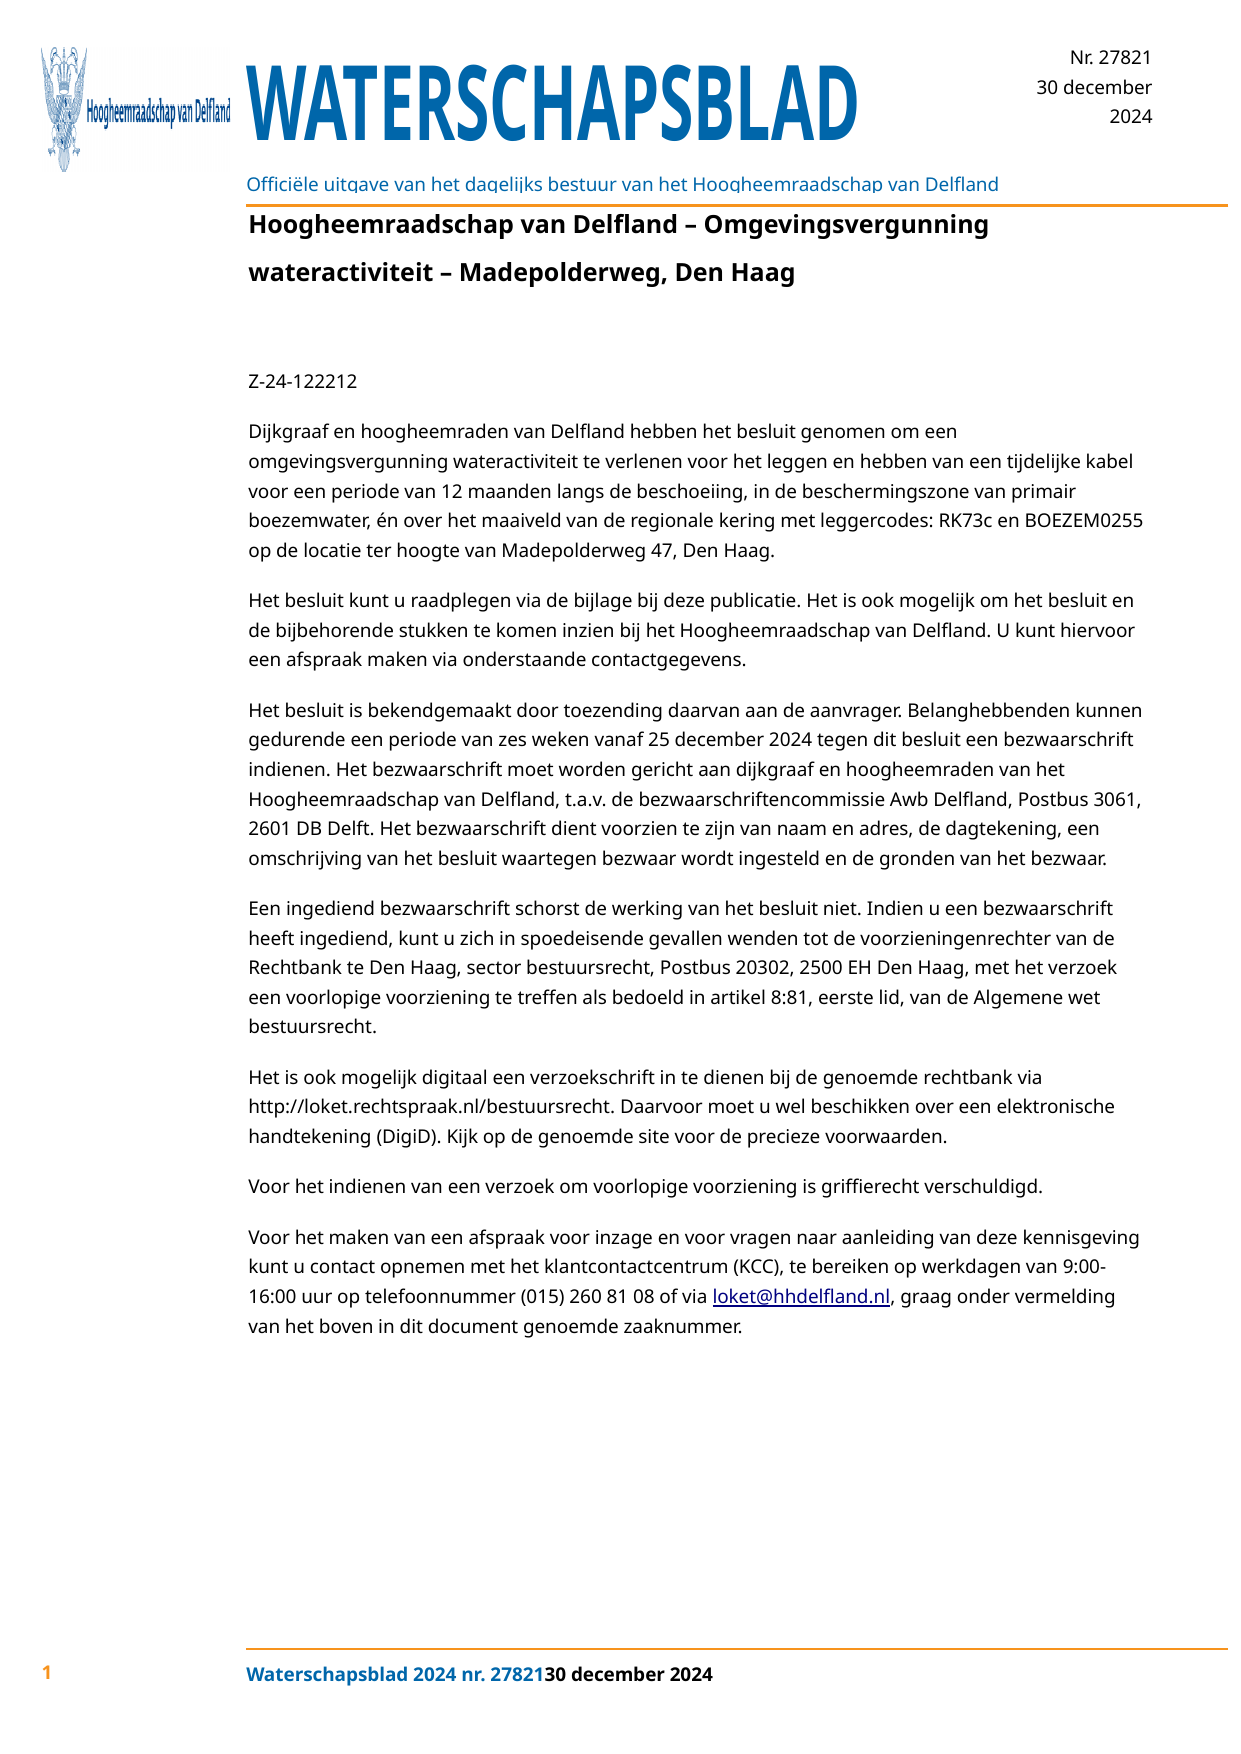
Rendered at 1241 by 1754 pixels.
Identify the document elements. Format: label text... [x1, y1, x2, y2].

picture [41, 47, 231, 172]
text Het is ook mogelijk digitaal een verzoekschrift in te dienen bij de genoemde rechtbank via http://loket.rechtspraak.nl/bestuursrecht. Daarvoor moet u wel beschikken over een elektronische handtekening (DigiD). Kijk op de genoemde site voor de precieze voorwaarden. [248, 1064, 1152, 1149]
text Het besluit kunt u raadplegen via de bijlage bij deze publicatie. Het is ook mogelijk om het besluit en de bijbehorende stukken te komen inzien bij het Hoogheemraadschap van Delfland. U kunt hiervoor een afspraak maken via onderstaande contactgegevens. [248, 587, 1152, 672]
text Voor het maken van een afspraak voor inzage en voor vragen naar aanleiding van deze kennisgeving kunt u contact opnemen met het klantcontactcentrum (KCC), te bereiken op werkdagen van 9:00-16:00 uur op telefoonnummer (015) 260 81 08 of via loket@hhdelfland.nl, graag onder vermelding van het boven in dit document genoemde zaaknummer. [248, 1224, 1152, 1339]
text Hoogheemraadschap van Delfland – Omgevingsvergunning wateractiviteit – Madepolderweg, Den Haag [248, 207, 1152, 288]
text Voor het indienen van een verzoek om voorlopige voorziening is griffierecht verschuldigd. [248, 1174, 1152, 1199]
text Een ingediend bezwaarschrift schorst de werking van het besluit niet. Indien u een bezwaarschrift heeft ingediend, kunt u zich in spoedeisende gevallen wenden tot de voorzieningenrechter van de Rechtbank te Den Haag, sector bestuursrecht, Postbus 20302, 2500 EH Den Haag, met het verzoek een voorlopige voorziening te treffen als bedoeld in artikel 8:81, eerste lid, van de Algemene wet bestuursrecht. [248, 895, 1152, 1039]
text Z-24-122212 [248, 368, 1152, 394]
text Het besluit is bekendgemaakt door toezending daarvan aan de aanvrager. Belanghebbenden kunnen gedurende een periode van zes weken vanaf 25 december 2024 tegen dit besluit een bezwaarschrift indienen. Het bezwaarschrift moet worden gericht aan dijkgraaf en hoogheemraden van het Hoogheemraadschap van Delfland, t.a.v. de bezwaarschriftencommissie Awb Delfland, Postbus 3061, 2601 DB Delft. Het bezwaarschrift dient voorzien te zijn van naam en adres, de dagtekening, een omschrijving van het besluit waartegen bezwaar wordt ingesteld en de gronden van het bezwaar. [248, 697, 1152, 871]
text Dijkgraaf en hoogheemraden van Delfland hebben het besluit genomen om een omgevingsvergunning wateractiviteit te verlenen voor het leggen en hebben van een tijdelijke kabel voor een periode van 12 maanden langs de beschoeiing, in de beschermingszone van primair boezemwater, én over het maaiveld van de regionale kering met leggercodes: RK73c en BOEZEM0255 op de locatie ter hoogte van Madepolderweg 47, Den Haag. [248, 419, 1152, 563]
